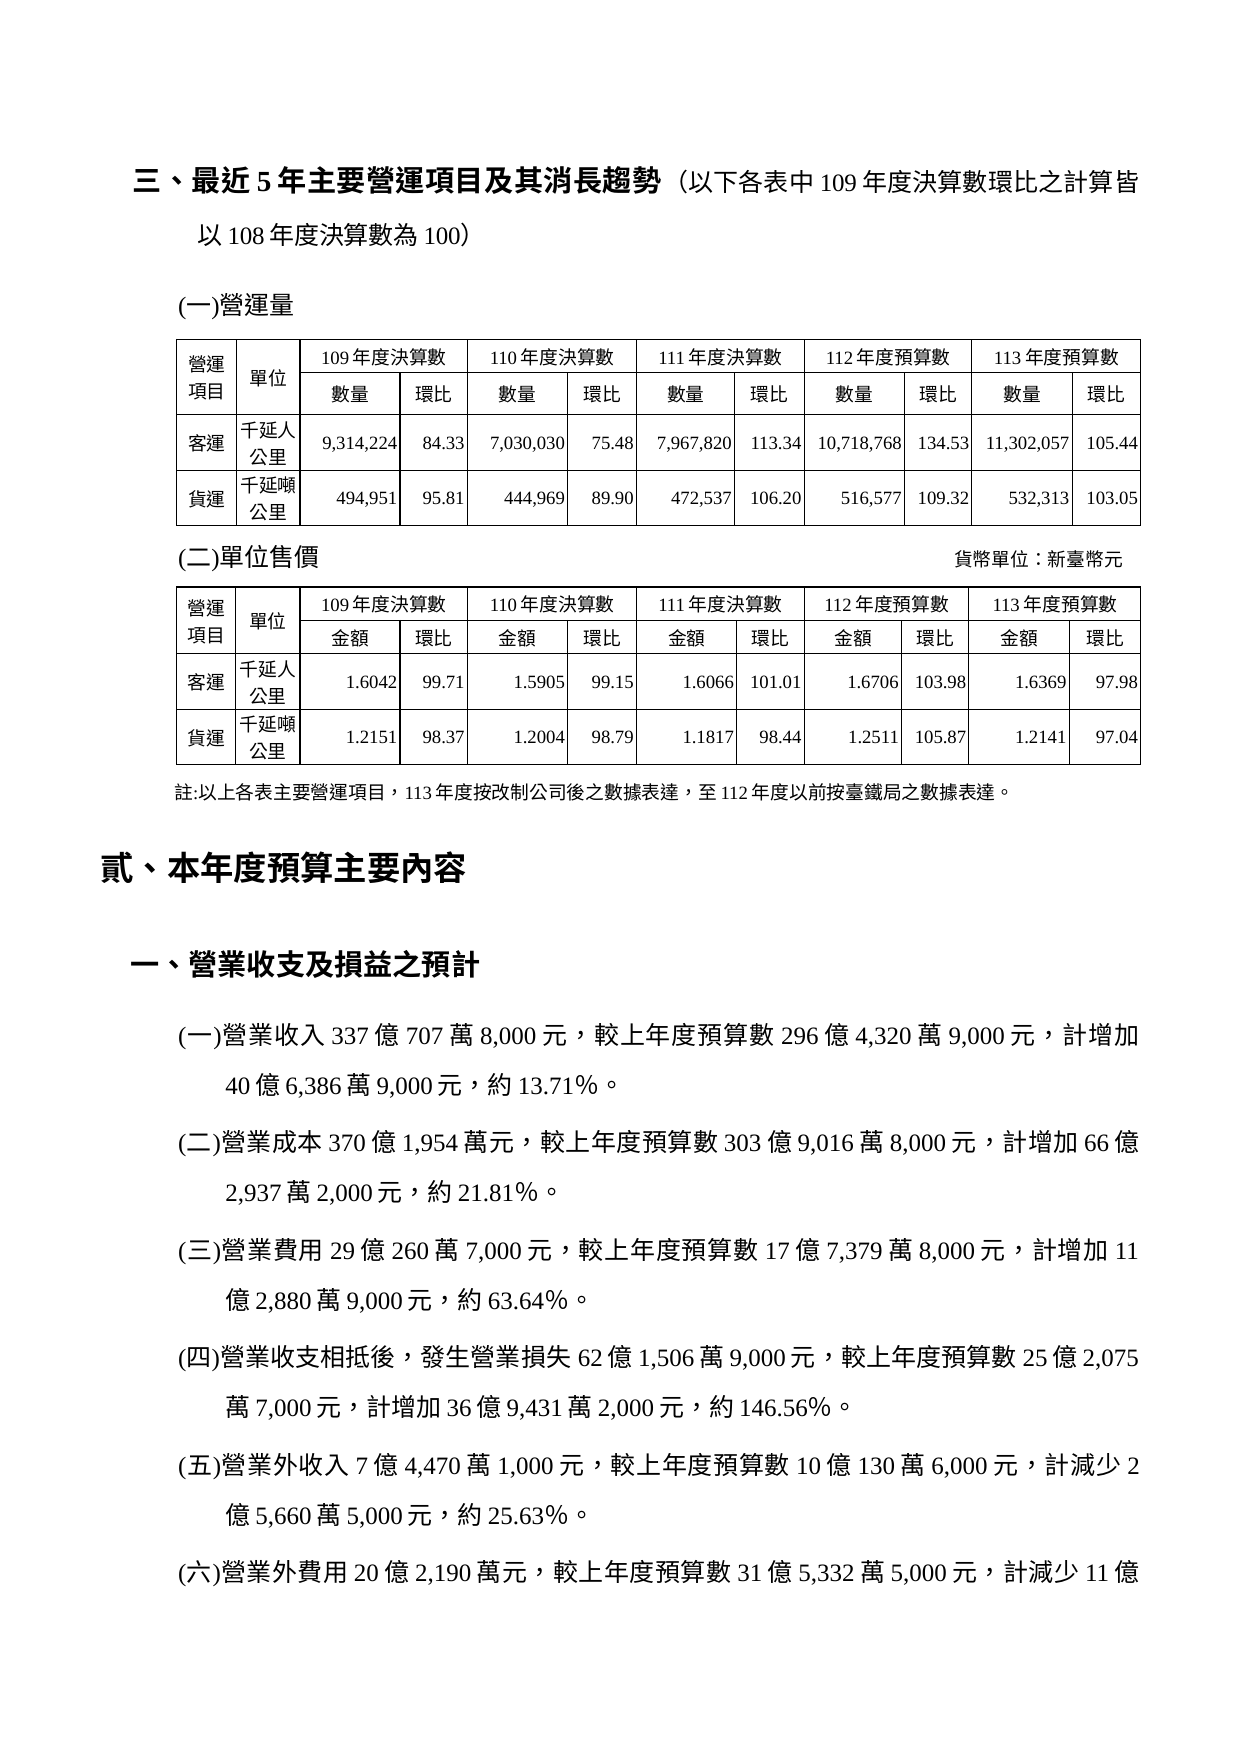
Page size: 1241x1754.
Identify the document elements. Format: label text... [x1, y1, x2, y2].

table_cell 97.04 [1070, 710, 1140, 764]
table_cell 數量 [972, 373, 1072, 414]
table_cell 1.6706 [805, 654, 901, 708]
table_cell 75.48 [568, 415, 636, 469]
table_cell 1.2004 [468, 710, 567, 764]
table_cell 1.2141 [969, 710, 1069, 764]
table_cell 數量 [301, 373, 399, 414]
table_cell 數量 [805, 373, 904, 414]
table_cell 109.32 [905, 471, 971, 525]
text (五)營業外收入7億4,470萬1,000元，較上年度預算數10億130萬6,000元，計減少2億5,660萬5,000元，約25.63％。 [178, 1432, 1140, 1532]
table_header 113年度預算數 [972, 340, 1140, 372]
table_cell 環比 [568, 373, 636, 414]
table_cell 金額 [805, 621, 901, 653]
text (六)營業外費用20億2,190萬元，較上年度預算數31億5,332萬5,000元，計減少11億 [178, 1539, 1140, 1589]
table_cell 金額 [969, 621, 1069, 653]
table_header 112年度預算數 [805, 588, 968, 620]
table_cell 98.44 [737, 710, 804, 764]
table_cell 105.44 [1073, 415, 1140, 469]
table_cell 532,313 [972, 471, 1072, 525]
table_cell 98.37 [401, 710, 467, 764]
table_cell 98.79 [568, 710, 636, 764]
table_cell 環比 [568, 621, 636, 653]
text (一)營業收入337億707萬8,000元，較上年度預算數296億4,320萬9,000元，計增加40億6,386萬9,000元，約13.71％。 [178, 1002, 1140, 1102]
text (一)營運量 [178, 269, 1140, 321]
table_cell 7,030,030 [468, 415, 567, 469]
table_cell 11,302,057 [972, 415, 1072, 469]
table_header 營運項目 [177, 588, 235, 653]
table_cell 103.05 [1073, 471, 1140, 525]
table_cell 1.6369 [969, 654, 1069, 708]
table_cell 客運 [177, 654, 235, 708]
table_cell 貨運 [177, 471, 236, 525]
table_cell 1.5905 [468, 654, 567, 708]
table_cell 環比 [1073, 373, 1140, 414]
table_cell 101.01 [737, 654, 804, 708]
table_cell 113.34 [735, 415, 804, 469]
subtitle 註:以上各表主要營運項目，113年度按改制公司後之數據表達，至112年度以前按臺鐵局之數據表達。 [100, 777, 1140, 805]
table_header 111年度決算數 [637, 588, 804, 620]
table_header 111年度決算數 [637, 340, 804, 372]
table_header 109年度決算數 [301, 340, 467, 372]
text (二)營業成本370億1,954萬元，較上年度預算數303億9,016萬8,000元，計增加66億2,937萬2,000元，約21.81％。 [178, 1109, 1140, 1209]
table_cell 105.87 [902, 710, 968, 764]
table_cell 1.2511 [805, 710, 901, 764]
table_header 110年度決算數 [468, 588, 636, 620]
table_header 112年度預算數 [805, 340, 971, 372]
text (四)營業收支相抵後，發生營業損失62億1,506萬9,000元，較上年度預算數25億2,075萬7,000元，計增加36億9,431萬2,000元，約146.56％。 [178, 1324, 1140, 1424]
table_cell 1.1817 [637, 710, 736, 764]
table_cell 106.20 [735, 471, 804, 525]
table_cell 1.6042 [301, 654, 399, 708]
table_cell 數量 [468, 373, 567, 414]
table_cell 99.71 [401, 654, 467, 708]
table_cell 1.6066 [637, 654, 736, 708]
subtitle 貳、本年度預算主要內容 [100, 842, 1140, 890]
table_header 113年度預算數 [969, 588, 1140, 620]
table_cell 516,577 [805, 471, 904, 525]
table_cell 金額 [468, 621, 567, 653]
table_cell 472,537 [637, 471, 734, 525]
table_cell 客運 [177, 415, 236, 469]
table_cell 千延噸公里 [236, 710, 299, 764]
table_cell 環比 [905, 373, 971, 414]
table_cell 金額 [301, 621, 399, 653]
text (二)單位售價 貨幣單位：新臺幣元 [178, 526, 1140, 574]
table_cell 環比 [401, 621, 467, 653]
table_cell 環比 [1070, 621, 1140, 653]
table_cell 貨運 [177, 710, 235, 764]
table_cell 7,967,820 [637, 415, 734, 469]
table_cell 97.98 [1070, 654, 1140, 708]
subtitle 三、最近5年主要營運項目及其消長趨勢（以下各表中109年度決算數環比之計算皆以108年度決算數為100） [132, 148, 1140, 252]
table_header 營運項目 [177, 340, 236, 414]
table_cell 9,314,224 [301, 415, 399, 469]
table_cell 千延人公里 [236, 654, 299, 708]
table_cell 千延噸公里 [237, 471, 299, 525]
table_cell 95.81 [401, 471, 467, 525]
table_cell 10,718,768 [805, 415, 904, 469]
table_cell 84.33 [401, 415, 467, 469]
table_cell 數量 [637, 373, 734, 414]
table_cell 環比 [735, 373, 804, 414]
table_cell 494,951 [301, 471, 399, 525]
table_cell 環比 [902, 621, 968, 653]
table_cell 1.2151 [301, 710, 399, 764]
table_header 單位 [237, 340, 299, 414]
table_cell 103.98 [902, 654, 968, 708]
table_header 110年度決算數 [468, 340, 636, 372]
table_cell 千延人公里 [237, 415, 299, 469]
text (三)營業費用29億260萬7,000元，較上年度預算數17億7,379萬8,000元，計增加11億2,880萬9,000元，約63.64％。 [178, 1217, 1140, 1317]
table_cell 99.15 [568, 654, 636, 708]
table_cell 環比 [401, 373, 467, 414]
table_cell 89.90 [568, 471, 636, 525]
table_cell 環比 [737, 621, 804, 653]
table_cell 444,969 [468, 471, 567, 525]
subtitle 一、營業收支及損益之預計 [130, 932, 1140, 984]
table_cell 134.53 [905, 415, 971, 469]
table_cell 金額 [637, 621, 736, 653]
table_header 109年度決算數 [301, 588, 467, 620]
table_header 單位 [236, 588, 299, 653]
